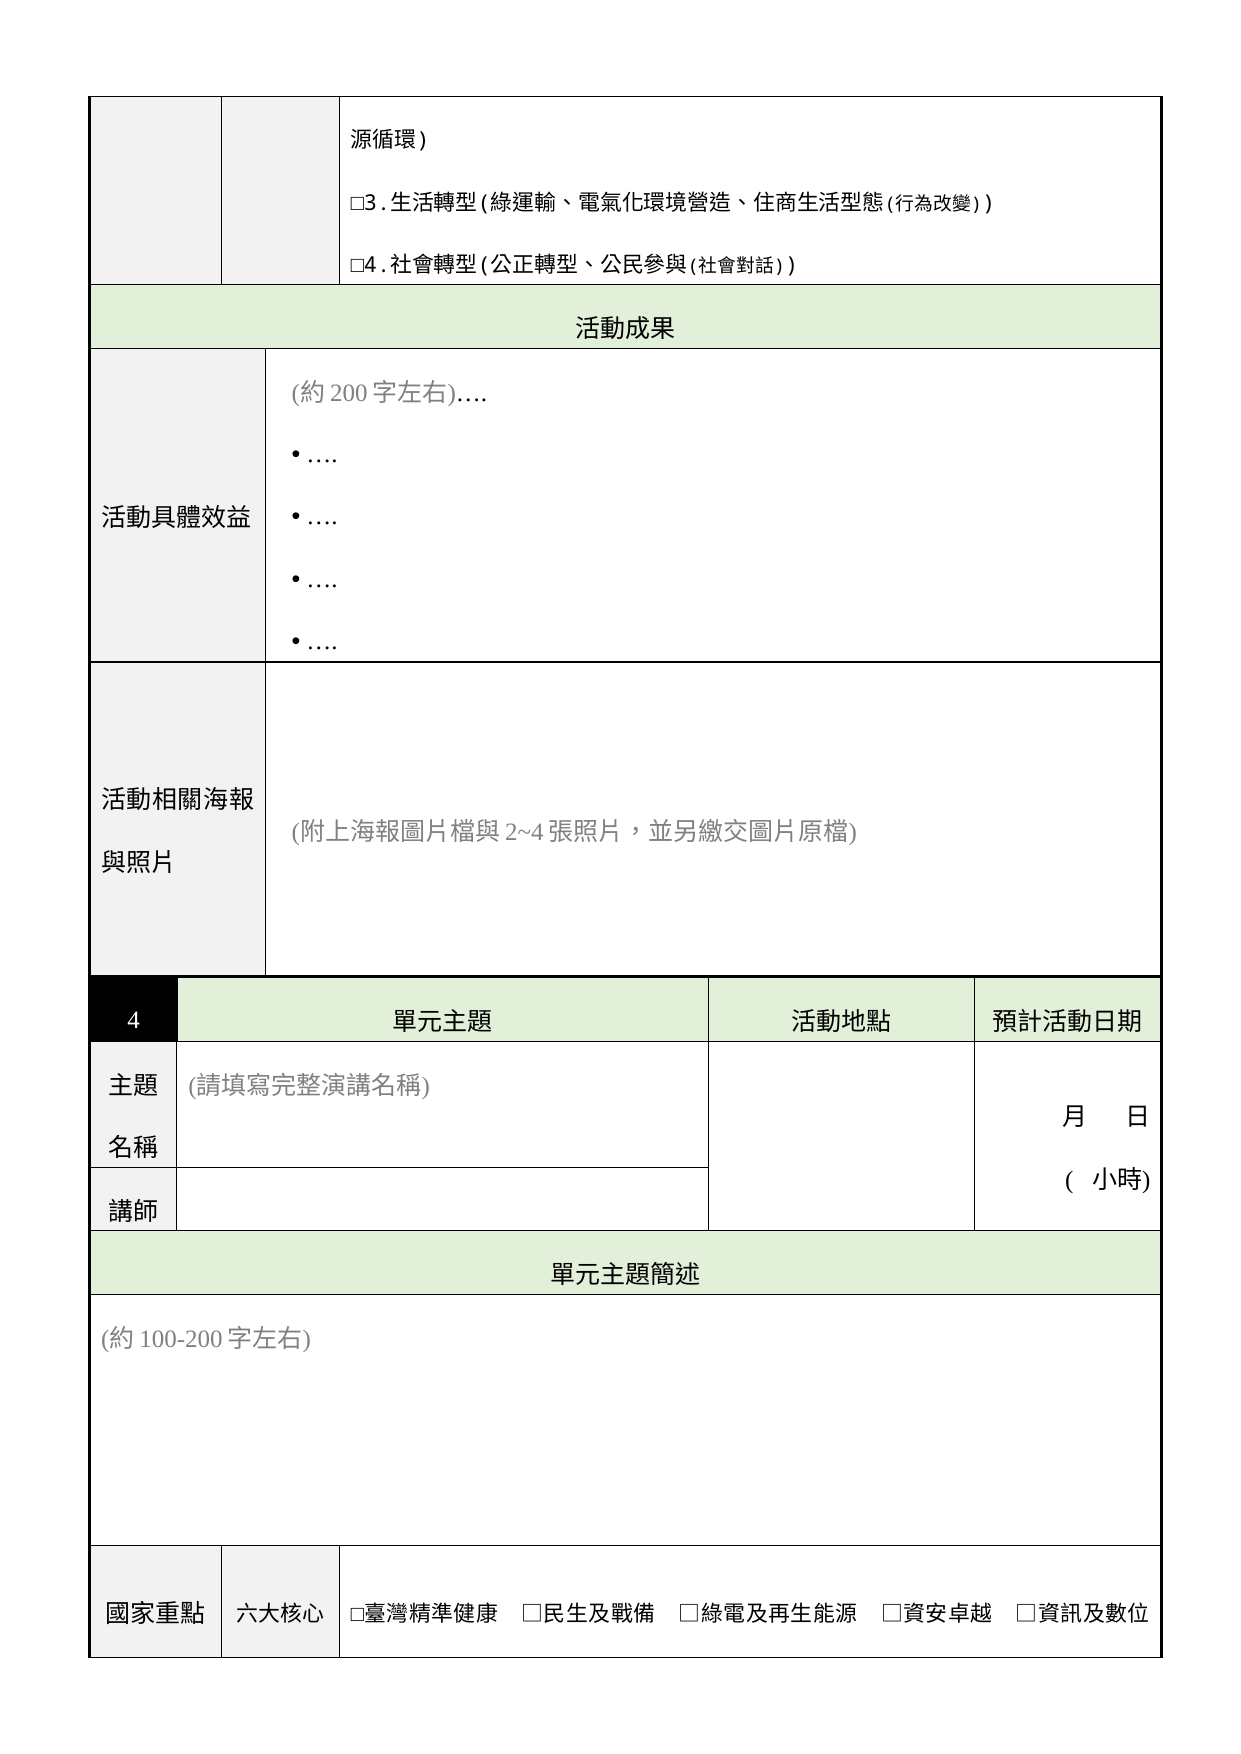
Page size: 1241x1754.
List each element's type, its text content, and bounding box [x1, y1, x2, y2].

table_cell (請填寫完整演講名稱) [177, 1042, 708, 1167]
table_cell 國家重點 [91, 1546, 221, 1657]
table_cell 4 [91, 978, 175, 1041]
table_cell (約100-200字左右) [91, 1295, 1160, 1545]
table_cell 月 日 ( 小時) [975, 1042, 1160, 1230]
table_cell (附上海報圖片檔與2~4張照片，並另繳交圖片原檔) [266, 663, 1160, 975]
table_cell 單元主題 [178, 978, 708, 1041]
table_cell 講師 [91, 1168, 176, 1230]
table_cell [91, 97, 221, 284]
table_cell 單元主題簡述 [91, 1231, 1160, 1294]
table_cell 活動具體效益 [91, 349, 265, 661]
table_cell [709, 1042, 974, 1230]
table_cell [177, 1168, 708, 1230]
table_cell 六大核心 [222, 1546, 339, 1657]
table_cell □臺灣精準健康 □民生及戰備 □綠電及再生能源 □資安卓越 □資訊及數位 [340, 1546, 1160, 1657]
table_cell 源循環) □3.生活轉型(綠運輸、電氣化環境營造、住商生活型態(行為改變)) □4.社會轉型(公正轉型、公民參與(社會對話)) [340, 97, 1160, 284]
table_cell [222, 97, 339, 284]
table_cell 主題名稱 [91, 1042, 176, 1167]
table_cell 預計活動日期 [975, 978, 1160, 1041]
table_cell 活動成果 [91, 285, 1160, 348]
table_cell 活動地點 [709, 978, 974, 1041]
table_cell 活動相關海報與照片 [91, 663, 265, 975]
table_cell (約200字左右)…. …. …. …. …. [266, 349, 1160, 661]
